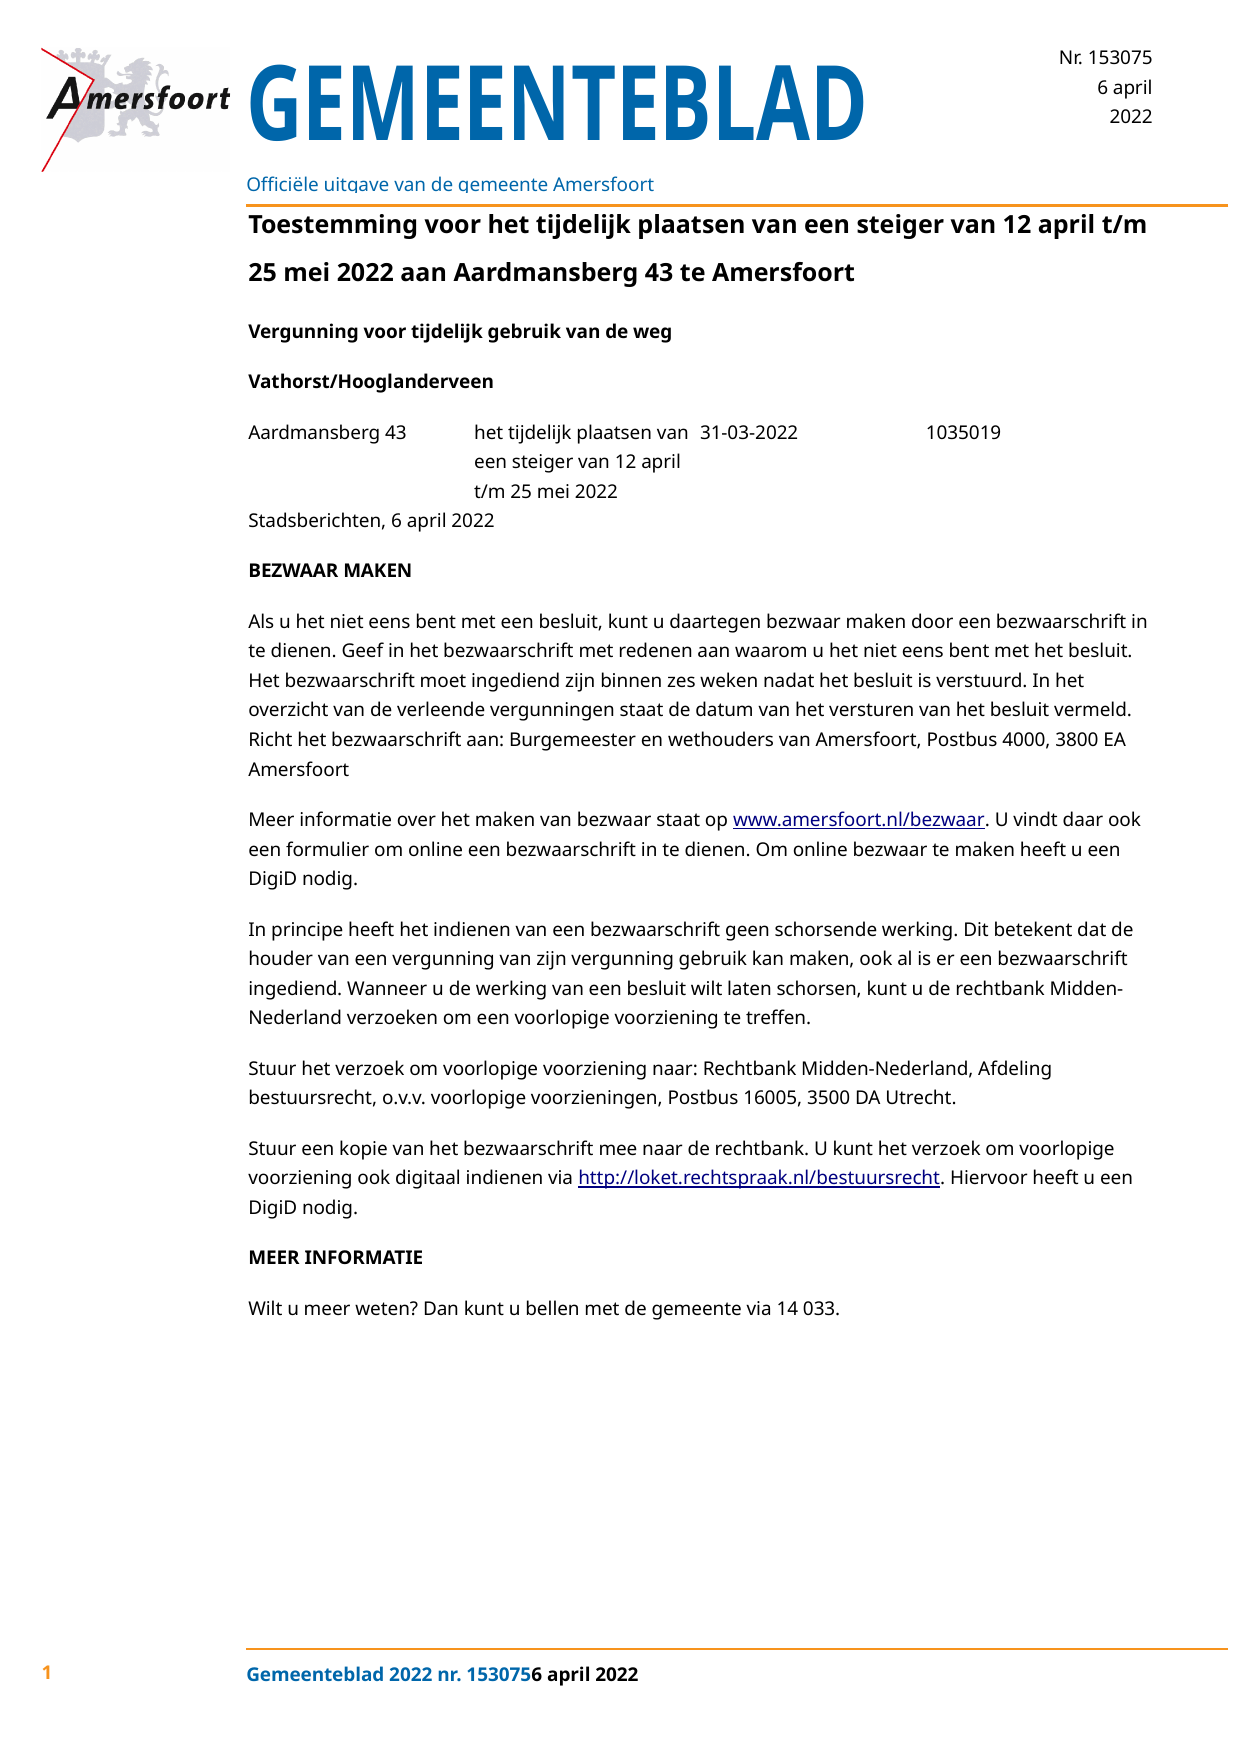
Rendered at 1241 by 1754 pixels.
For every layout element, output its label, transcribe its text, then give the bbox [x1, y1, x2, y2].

text Als u het niet eens bent met een besluit, kunt u daartegen bezwaar maken door een bezwaarschrift in te dienen. Geef in het bezwaarschrift met redenen aan waarom u het niet eens bent met het besluit. Het bezwaarschrift moet ingediend zijn binnen zes weken nadat het besluit is verstuurd. In het overzicht van de verleende vergunningen staat de datum van het versturen van het besluit vermeld. Richt het bezwaarschrift aan: Burgemeester en wethouders van Amersfoort, Postbus 4000, 3800 EA Amersfoort [248, 608, 1152, 781]
text Toestemming voor het tijdelijk plaatsen van een steiger van 12 april t/m 25 mei 2022 aan Aardmansberg 43 te Amersfoort [248, 207, 1152, 288]
table_header het tijdelijk plaatsen van een steiger van 12 april t/m 25 mei 2022 [474, 419, 700, 504]
text Stuur het verzoek om voorlopige voorziening naar: Rechtbank Midden-Nederland, Afdeling bestuursrecht, o.v.v. voorlopige voorzieningen, Postbus 16005, 3500 DA Utrecht. [248, 1055, 1152, 1110]
table_header Aardmansberg 43 [248, 419, 474, 504]
text BEZWAAR MAKEN [248, 557, 1152, 583]
text Stadsberichten, 6 april 2022 [248, 507, 1152, 533]
text MEER INFORMATIE [248, 1244, 1152, 1270]
text Vergunning voor tijdelijk gebruik van de weg [248, 318, 1152, 344]
picture [41, 47, 231, 172]
text Vathorst/Hooglanderveen [248, 368, 1152, 394]
table_header 1035019 [926, 419, 1152, 504]
text Wilt u meer weten? Dan kunt u bellen met de gemeente via 14 033. [248, 1295, 1152, 1321]
text Stuur een kopie van het bezwaarschrift mee naar de rechtbank. U kunt het verzoek om voorlopige voorziening ook digitaal indienen via http://loket.rechtspraak.nl/bestuursrecht. Hiervoor heeft u een DigiD nodig. [248, 1135, 1152, 1220]
table_header 31-03-2022 [700, 419, 926, 504]
text Meer informatie over het maken van bezwaar staat op www.amersfoort.nl/bezwaar. U vindt daar ook een formulier om online een bezwaarschrift in te dienen. Om online bezwaar te maken heeft u een DigiD nodig. [248, 806, 1152, 891]
text In principe heeft het indienen van een bezwaarschrift geen schorsende werking. Dit betekent dat de houder van een vergunning van zijn vergunning gebruik kan maken, ook al is er een bezwaarschrift ingediend. Wanneer u de werking van een besluit wilt laten schorsen, kunt u de rechtbank Midden-Nederland verzoeken om een voorlopige voorziening te treffen. [248, 916, 1152, 1030]
